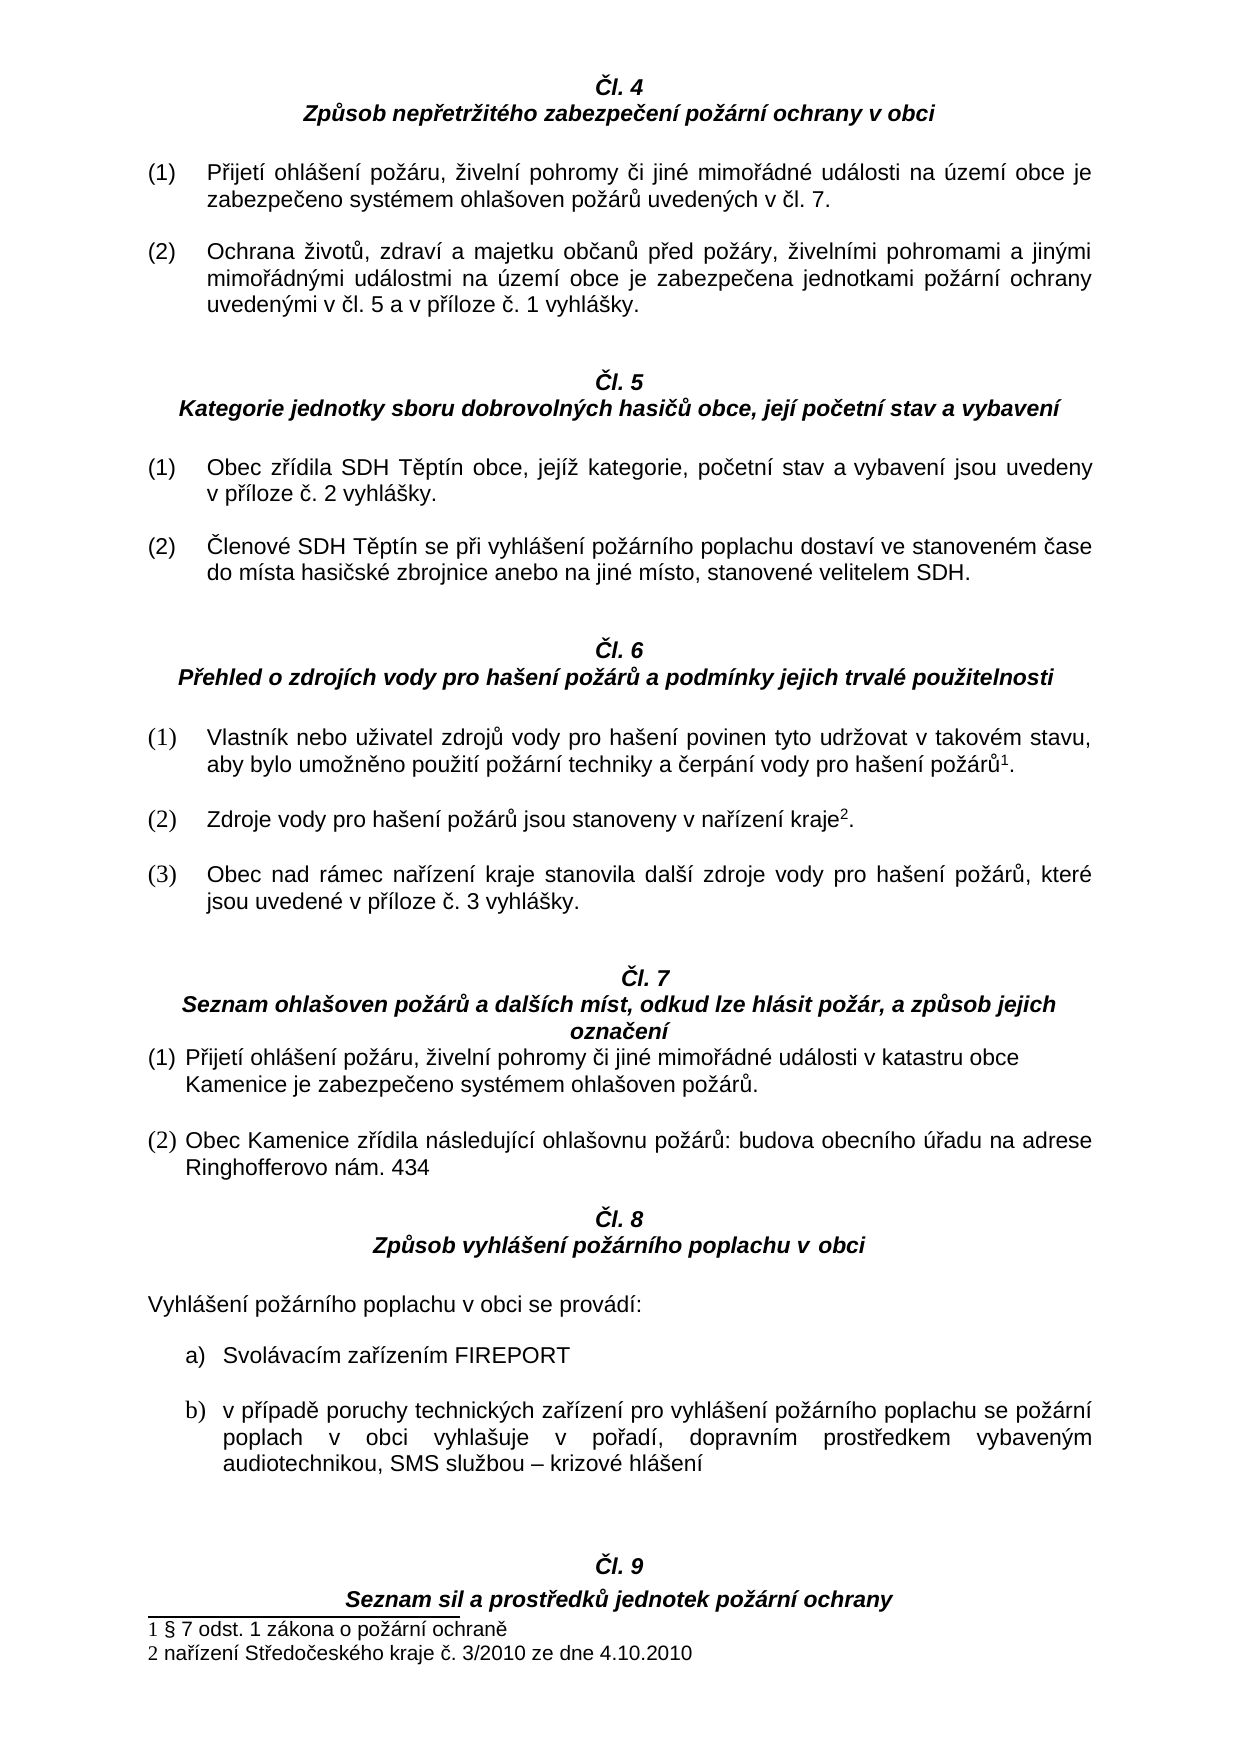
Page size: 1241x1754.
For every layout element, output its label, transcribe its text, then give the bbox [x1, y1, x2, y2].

list Svolávacím zařízením FIREPORT [185, 1342, 1093, 1369]
list v případě poruchy technických zařízení pro vyhlášení požárního poplachu se požární poplach v obci vyhlašuje v pořadí, dopravním prostředkem vybaveným audiotechnikou, SMS službou – krizové hlášení [185, 1395, 1093, 1477]
list Ochrana životů, zdraví a majetku občanů před požáry, živelními pohromami a jinými mimořádnými událostmi na území obce je zabezpečena jednotkami požární ochrany uvedenými v čl. 5 a v příloze č. 1 vyhlášky. [148, 238, 1093, 317]
list Obec nad rámec nařízení kraje stanovila další zdroje vody pro hašení požárů, které jsou uvedené v příloze č. 3 vyhlášky. [148, 859, 1093, 914]
list Obec Kamenice zřídila následující ohlašovnu požárů: budova obecního úřadu na adrese Ringhofferovo nám. 434 [148, 1126, 1093, 1181]
subtitle Čl. 8 Způsob vyhlášení požárního poplachu v obci [148, 1206, 1093, 1258]
text Vyhlášení požárního poplachu v obci se provádí: [148, 1291, 1093, 1317]
list Zdroje vody pro hašení požárů jsou stanoveny v nařízení kraje. [148, 804, 1093, 833]
list Přijetí ohlášení požáru, živelní pohromy či jiné mimořádné události na území obce je zabezpečeno systémem ohlašoven požárů uvedených v čl. 7. [148, 159, 1093, 212]
list Vlastník nebo uživatel zdrojů vody pro hašení povinen tyto udržovat v takovém stavu, aby bylo umožněno použití požární techniky a čerpání vody pro hašení požárů. [148, 722, 1093, 777]
list Obec zřídila SDH Těptín obce, jejíž kategorie, početní stav a vybavení jsou uvedeny v příloze č. 2 vyhlášky. [148, 454, 1093, 507]
list Členové SDH Těptín se při vyhlášení požárního poplachu dostaví ve stanoveném čase do místa hasičské zbrojnice anebo na jiné místo, stanovené velitelem SDH. [148, 533, 1093, 586]
list nařízení Středočeského kraje č. 3/2010 ze dne 4.10.2010 [148, 1641, 1093, 1665]
subtitle Seznam sil a prostředků jednotek požární ochrany [148, 1586, 1093, 1612]
subtitle Čl. 4 Způsob nepřetržitého zabezpečení požární ochrany v obci [148, 74, 1093, 127]
list Přijetí ohlášení požáru, živelní pohromy či jiné mimořádné události v katastru obce Kamenice je zabezpečeno systémem ohlašoven požárů. [148, 1044, 1093, 1097]
subtitle Čl. 6 Přehled o zdrojích vody pro hašení požárů a podmínky jejich trvalé použitelnosti [148, 637, 1093, 690]
subtitle Čl. 5 Kategorie jednotky sboru dobrovolných hasičů obce, její početní stav a vybavení [148, 369, 1093, 421]
text Čl. 7 Seznam ohlašoven požárů a dalších míst, odkud lze hlásit požár, a způsob jejich označení [148, 965, 1093, 1044]
list § 7 odst. 1 zákona o požární ochraně [148, 1617, 1093, 1641]
subtitle Čl. 9 [148, 1527, 1093, 1579]
